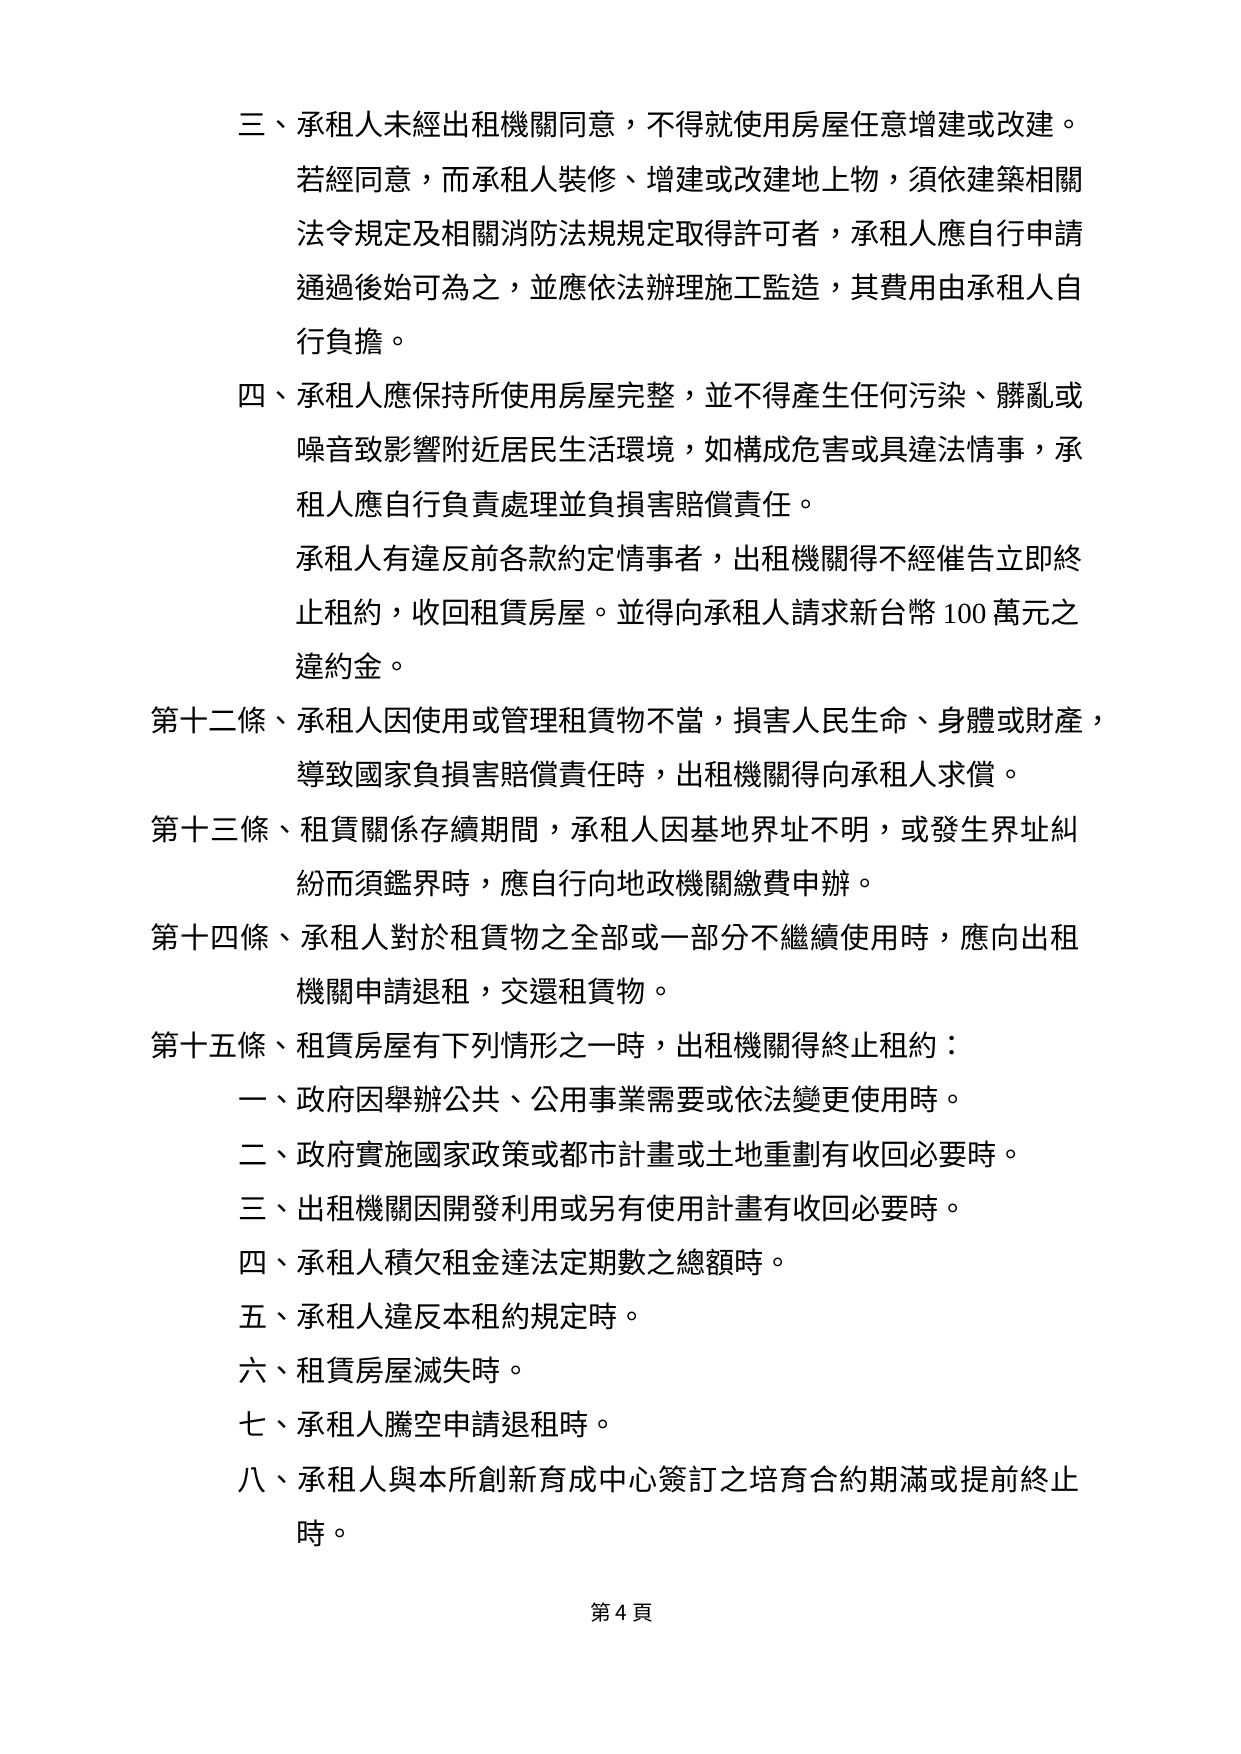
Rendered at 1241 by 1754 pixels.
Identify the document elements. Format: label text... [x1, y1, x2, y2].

text 七、承租人騰空申請退租時。 [150, 1392, 1093, 1447]
text 一、政府因舉辦公共、公用事業需要或依法變更使用時。 [150, 1067, 1093, 1122]
text 五、承租人違反本租約規定時。 [150, 1284, 1093, 1338]
text 承租人有違反前各款約定情事者，出租機關得不經催告立即終止租約，收回租賃房屋。並得向承租人請求新台幣100萬元之違約金。 [295, 526, 1093, 688]
text 六、租賃房屋滅失時。 [150, 1338, 1093, 1392]
text 第十五條、租賃房屋有下列情形之一時，出租機關得終止租約： [150, 1013, 1093, 1067]
text 第十二條、承租人因使用或管理租賃物不當，損害人民生命、身體或財產，導致國家負損害賠償責任時，出租機關得向承租人求償。 [150, 688, 1093, 797]
text 四、承租人積欠租金達法定期數之總額時。 [150, 1230, 1093, 1284]
text 三、出租機關因開發利用或另有使用計畫有收回必要時。 [150, 1176, 1093, 1230]
text 四、承租人應保持所使用房屋完整，並不得產生任何污染、髒亂或噪音致影響附近居民生活環境，如構成危害或具違法情事，承租人應自行負責處理並負損害賠償責任。 [237, 363, 1093, 526]
text 第十四條、承租人對於租賃物之全部或一部分不繼續使用時，應向出租機關申請退租，交還租賃物。 [150, 905, 1080, 1013]
text 第十三條、租賃關係存續期間，承租人因基地界址不明，或發生界址糾紛而須鑑界時，應自行向地政機關繳費申辦。 [150, 797, 1080, 905]
text 三、承租人未經出租機關同意，不得就使用房屋任意增建或改建。若經同意，而承租人裝修、增建或改建地上物，須依建築相關法令規定及相關消防法規規定取得許可者，承租人應自行申請通過後始可為之，並應依法辦理施工監造，其費用由承租人自行負擔。 [237, 92, 1093, 363]
text 二、政府實施國家政策或都市計畫或土地重劃有收回必要時。 [150, 1122, 1093, 1176]
text 八、承租人與本所創新育成中心簽訂之培育合約期滿或提前終止時。 [237, 1447, 1080, 1555]
